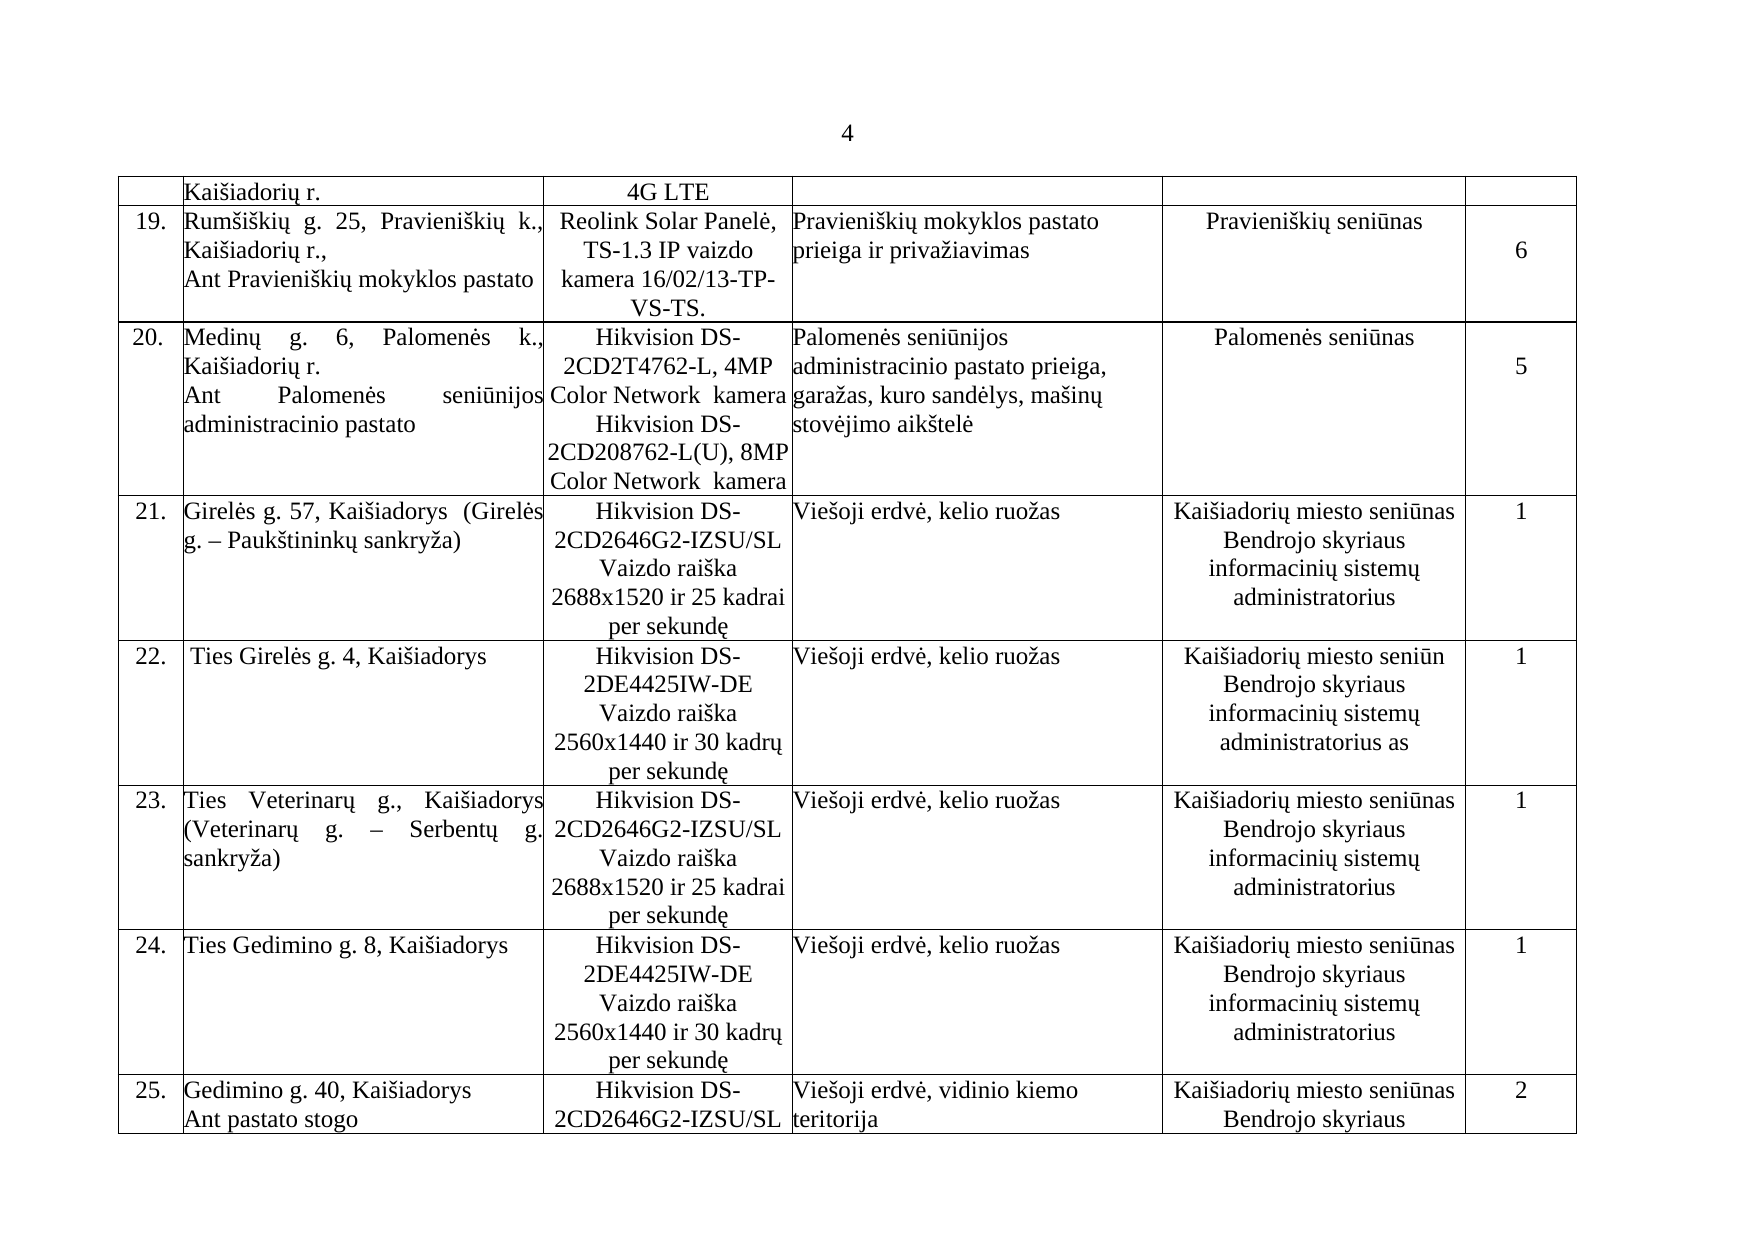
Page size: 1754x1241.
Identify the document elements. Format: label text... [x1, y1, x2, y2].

table_cell 6 [1466, 206, 1576, 321]
table_cell Medinų g. 6, Palomenės k., Kaišiadorių r. Ant Palomenės seniūnijos administracinio pastato [184, 323, 543, 495]
table_cell 1 [1466, 641, 1576, 784]
table_cell Hikvision DS-2DE4425IW-DE Vaizdo raiška 2560x1440 ir 30 kadrų per sekundę [544, 641, 792, 784]
table_cell Palomenės seniūnijos administracinio pastato prieiga, garažas, kuro sandėlys, mašinų stovėjimo aikštelė [793, 323, 1162, 495]
table_cell Gedimino g. 40, Kaišiadorys Ant pastato stogo [184, 1075, 543, 1133]
table_cell 2 [1466, 1075, 1576, 1133]
table_cell Rumšiškių g. 25, Pravieniškių k., Kaišiadorių r., Ant Pravieniškių mokyklos pastato [184, 206, 543, 321]
table_cell Viešoji erdvė, kelio ruožas [793, 930, 1162, 1074]
table_cell Kaišiadorių miesto seniūnas Bendrojo skyriaus informacinių sistemų administratorius [1163, 930, 1465, 1074]
table_cell [119, 177, 183, 205]
table_cell Viešoji erdvė, kelio ruožas [793, 641, 1162, 784]
table_cell 22. [119, 641, 183, 784]
table_cell Hikvision DS-2CD2T4762-L, 4MP Color Network kamera Hikvision DS-2CD208762-L(U), 8MP Color Network kamera [544, 323, 792, 495]
table_cell Hikvision DS-2CD2646G2-IZSU/SL Vaizdo raiška 2688x1520 ir 25 kadrai per sekundę [544, 496, 792, 640]
table_cell Pravieniškių seniūnas [1163, 206, 1465, 321]
table_cell 21. [119, 496, 183, 640]
table_cell Hikvision DS-2CD2646G2-IZSU/SL Vaizdo raiška 2688x1520 ir 25 kadrai per sekundę [544, 786, 792, 929]
table_cell 1 [1466, 496, 1576, 640]
table_cell Ties Girelės g. 4, Kaišiadorys [184, 641, 543, 784]
table_cell Kaišiadorių miesto seniūnas Bendrojo skyriaus [1163, 1075, 1465, 1133]
table_cell Ties Gedimino g. 8, Kaišiadorys [184, 930, 543, 1074]
table_cell Kaišiadorių r. [184, 177, 543, 205]
table_cell Viešoji erdvė, kelio ruožas [793, 786, 1162, 929]
table_cell Kaišiadorių miesto seniūnas Bendrojo skyriaus informacinių sistemų administratorius [1163, 786, 1465, 929]
table_cell 23. [119, 786, 183, 929]
table_cell [1466, 177, 1576, 205]
table_cell 4G LTE [544, 177, 792, 205]
table_cell 19. [119, 206, 183, 321]
table_cell Hikvision DS-2CD2646G2-IZSU/SL [544, 1075, 792, 1133]
table_cell Kaišiadorių miesto seniūnas Bendrojo skyriaus informacinių sistemų administratorius [1163, 496, 1465, 640]
table_cell Girelės g. 57, Kaišiadorys (Girelės g. – Paukštininkų sankryža) [184, 496, 543, 640]
table_cell Pravieniškių mokyklos pastato prieiga ir privažiavimas [793, 206, 1162, 321]
table_cell 24. [119, 930, 183, 1074]
table_cell 20. [119, 323, 183, 495]
table_cell 25. [119, 1075, 183, 1133]
table_cell Viešoji erdvė, vidinio kiemo teritorija [793, 1075, 1162, 1133]
table_cell [1163, 177, 1465, 205]
table_cell Viešoji erdvė, kelio ruožas [793, 496, 1162, 640]
table_cell [793, 177, 1162, 205]
table_cell Ties Veterinarų g., Kaišiadorys (Veterinarų g. – Serbentų g. sankryža) [184, 786, 543, 929]
table_cell 5 [1466, 323, 1576, 495]
table_cell Hikvision DS-2DE4425IW-DE Vaizdo raiška 2560x1440 ir 30 kadrų per sekundę [544, 930, 792, 1074]
table_cell Reolink Solar Panelė, TS-1.3 IP vaizdo kamera 16/02/13-TP-VS-TS. [544, 206, 792, 321]
table_cell Palomenės seniūnas [1163, 323, 1465, 495]
table_cell 1 [1466, 786, 1576, 929]
table_cell Kaišiadorių miesto seniūn Bendrojo skyriaus informacinių sistemų administratorius as [1163, 641, 1465, 784]
table_cell 1 [1466, 930, 1576, 1074]
